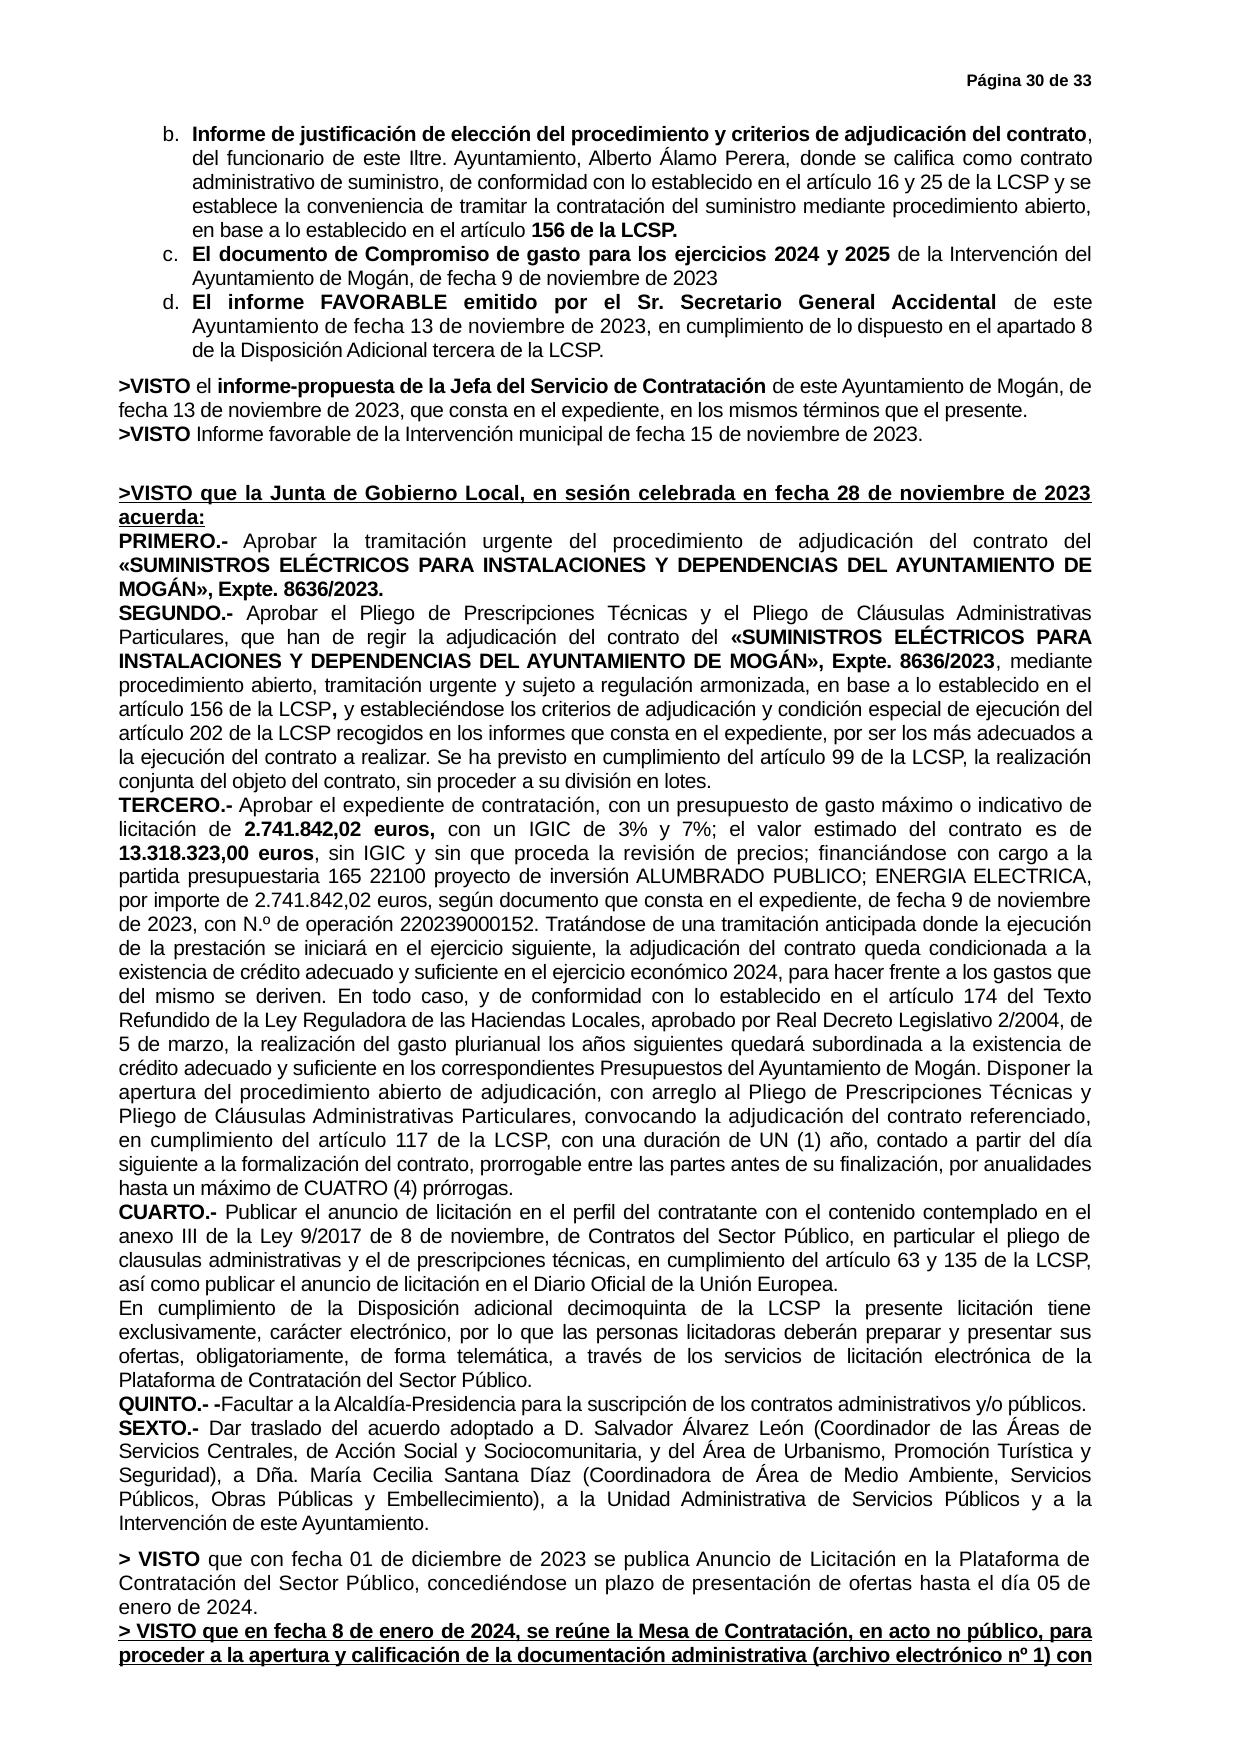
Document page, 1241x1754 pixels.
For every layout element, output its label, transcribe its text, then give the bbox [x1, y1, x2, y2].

text acuerda: [118, 503, 1092, 529]
text >VISTO el informe-propuesta de la Jefa del Servicio de Contratación de este Ayuntamiento de Mogán, de fecha 13 de noviembre de 2023, que consta en el expediente, en los mismos términos que el presente. [118, 373, 1092, 421]
text > VISTO que con fecha 01 de diciembre de 2023 se publica Anuncio de Licitación en la Plataforma de Contratación del Sector Público, concediéndose un plazo de presentación de ofertas hasta el día 05 de enero de 2024. [118, 1547, 1092, 1619]
text En cumplimiento de la Disposición adicional decimoquinta de la LCSP la presente licitación tiene exclusivamente, carácter electrónico, por lo que las personas licitadoras deberán preparar y presentar sus ofertas, obligatoriamente, de forma telemática, a través de los servicios de licitación electrónica de la Plataforma de Contratación del Sector Público. [118, 1296, 1092, 1391]
text proceder a la apertura y calificación de la documentación administrativa (archivo electrónico nº 1) con [118, 1641, 1092, 1664]
text SEGUNDO.- Aprobar el Pliego de Prescripciones Técnicas y el Pliego de Cláusulas Administrativas Particulares, que han de regir la adjudicación del contrato del «SUMINISTROS ELÉCTRICOS PARA INSTALACIONES Y DEPENDENCIAS DEL AYUNTAMIENTO DE MOGÁN», Expte. 8636/2023, mediante procedimiento abierto, tramitación urgente y sujeto a regulación armonizada, en base a lo establecido en el artículo 156 de la LCSP, y estableciéndose los criterios de adjudicación y condición especial de ejecución del artículo 202 de la LCSP recogidos en los informes que consta en el expediente, por ser los más adecuados a la ejecución del contrato a realizar. Se ha previsto en cumplimiento del artículo 99 de la LCSP, la realización conjunta del objeto del contrato, sin proceder a su división en lotes. [118, 601, 1092, 792]
list Informe de justificación de elección del procedimiento y criterios de adjudicación del contrato, del funcionario de este Iltre. Ayuntamiento, Alberto Álamo Perera, donde se califica como contrato administrativo de suministro, de conformidad con lo establecido en el artículo 16 y 25 de la LCSP y se establece la conveniencia de tramitar la contratación del suministro mediante procedimiento abierto, en base a lo establecido en el artículo 156 de la LCSP. [162, 122, 1092, 242]
text PRIMERO.- Aprobar la tramitación urgente del procedimiento de adjudicación del contrato del «SUMINISTROS ELÉCTRICOS PARA INSTALACIONES Y DEPENDENCIAS DEL AYUNTAMIENTO DE MOGÁN», Expte. 8636/2023. [118, 529, 1092, 601]
text QUINTO.- -Facultar a la Alcaldía-Presidencia para la suscripción de los contratos administrativos y/o públicos. [118, 1391, 1092, 1415]
text > VISTO que en fecha 8 de enero de 2024, se reúne la Mesa de Contratación, en acto no público, para [118, 1619, 1092, 1640]
list El documento de Compromiso de gasto para los ejercicios 2024 y 2025 de la Intervención del Ayuntamiento de Mogán, de fecha 9 de noviembre de 2023 [162, 242, 1092, 290]
text >VISTO que la Junta de Gobierno Local, en sesión celebrada en fecha 28 de noviembre de 2023 [118, 481, 1092, 502]
text TERCERO.- Aprobar el expediente de contratación, con un presupuesto de gasto máximo o indicativo de licitación de 2.741.842,02 euros, con un IGIC de 3% y 7%; el valor estimado del contrato es de 13.318.323,00 euros, sin IGIC y sin que proceda la revisión de precios; financiándose con cargo a la partida presupuestaria 165 22100 proyecto de inversión ALUMBRADO PUBLICO; ENERGIA ELECTRICA, por importe de 2.741.842,02 euros, según documento que consta en el expediente, de fecha 9 de noviembre de 2023, con N.º de operación 220239000152. Tratándose de una tramitación anticipada donde la ejecución de la prestación se iniciará en el ejercicio siguiente, la adjudicación del contrato queda condicionada a la existencia de crédito adecuado y suficiente en el ejercicio económico 2024, para hacer frente a los gastos que del mismo se deriven. En todo caso, y de conformidad con lo establecido en el artículo 174 del Texto Refundido de la Ley Reguladora de las Haciendas Locales, aprobado por Real Decreto Legislativo 2/2004, de 5 de marzo, la realización del gasto plurianual los años siguientes quedará subordinada a la existencia de crédito adecuado y suficiente en los correspondientes Presupuestos del Ayuntamiento de Mogán. Disponer la apertura del procedimiento abierto de adjudicación, con arreglo al Pliego de Prescripciones Técnicas y Pliego de Cláusulas Administrativas Particulares, convocando la adjudicación del contrato referenciado, en cumplimiento del artículo 117 de la LCSP, con una duración de UN (1) año, contado a partir del día siguiente a la formalización del contrato, prorrogable entre las partes antes de su finalización, por anualidades hasta un máximo de CUATRO (4) prórrogas. [118, 792, 1092, 1200]
list El informe FAVORABLE emitido por el Sr. Secretario General Accidental de este Ayuntamiento de fecha 13 de noviembre de 2023, en cumplimiento de lo dispuesto en el apartado 8 de la Disposición Adicional tercera de la LCSP. [162, 290, 1092, 362]
text >VISTO Informe favorable de la Intervención municipal de fecha 15 de noviembre de 2023. [118, 421, 1092, 445]
text SEXTO.- Dar traslado del acuerdo adoptado a D. Salvador Álvarez León (Coordinador de las Áreas de Servicios Centrales, de Acción Social y Sociocomunitaria, y del Área de Urbanismo, Promoción Turística y Seguridad), a Dña. María Cecilia Santana Díaz (Coordinadora de Área de Medio Ambiente, Servicios Públicos, Obras Públicas y Embellecimiento), a la Unidad Administrativa de Servicios Públicos y a la Intervención de este Ayuntamiento. [118, 1415, 1092, 1535]
text CUARTO.- Publicar el anuncio de licitación en el perfil del contratante con el contenido contemplado en el anexo III de la Ley 9/2017 de 8 de noviembre, de Contratos del Sector Público, en particular el pliego de clausulas administrativas y el de prescripciones técnicas, en cumplimiento del artículo 63 y 135 de la LCSP, así como publicar el anuncio de licitación en el Diario Oficial de la Unión Europea. [118, 1200, 1092, 1296]
